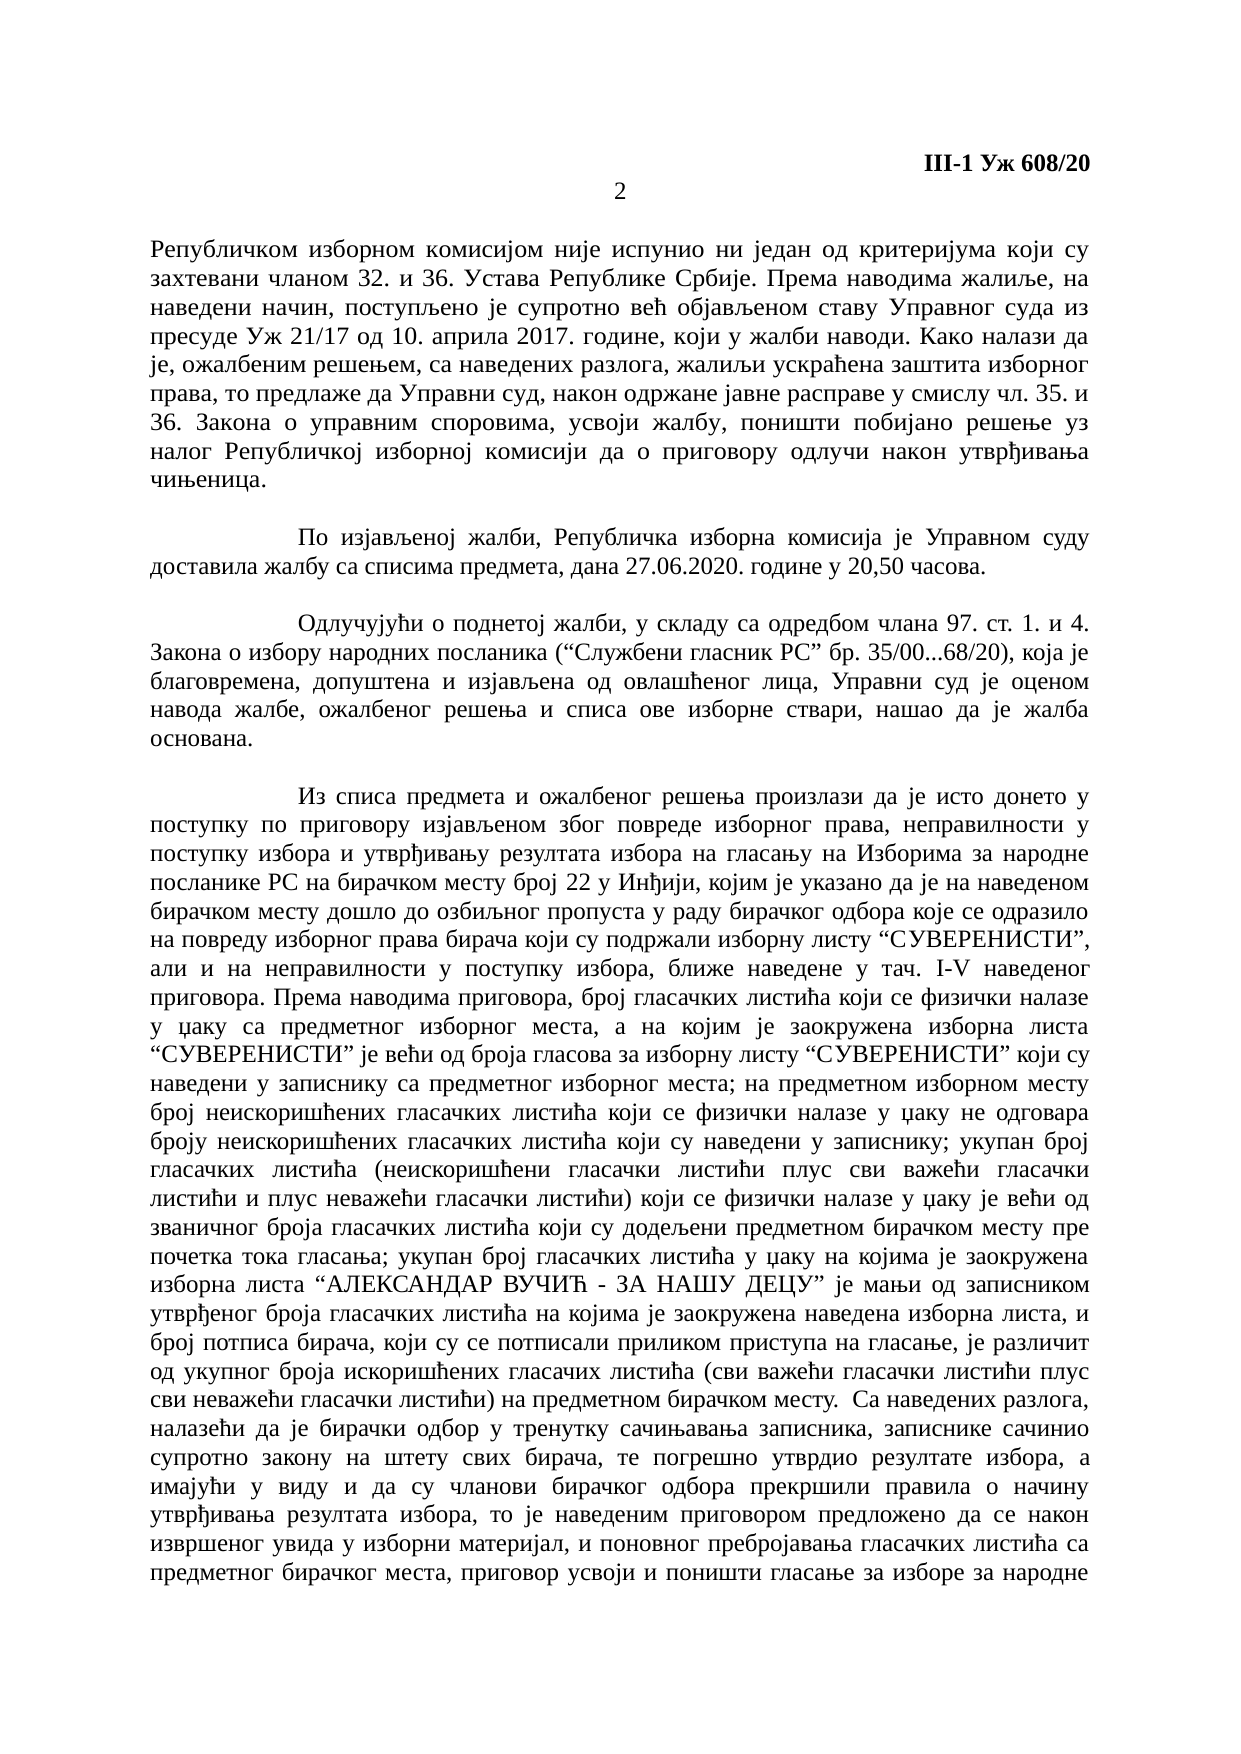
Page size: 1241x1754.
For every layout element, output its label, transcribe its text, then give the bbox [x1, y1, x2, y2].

text Републичком изборном комисијом није испунио ни један од критеријума који су захтевани чланом 32. и 36. Устава Републике Србије. Према наводима жалиље, на наведени начин, поступљено је супротно већ објављеном ставу Управног суда из пресуде Уж 21/17 од 10. априла 2017. године, који у жалби наводи. Како налази да је, ожалбеним решењем, са наведених разлога, жалиљи ускраћена заштита изборног права, то предлаже да Управни суд, након одржане јавне расправе у смислу чл. 35. и 36. Закона о управним споровима, усвоји жалбу, поништи побијано решење уз налог Републичкој изборној комисији да о приговору одлучи након утврђивања чињеница. [150, 234, 1090, 493]
text Одлучујући о поднетој жалби, у складу са одредбом члана 97. ст. 1. и 4. Закона о избору народних посланика (“Службени гласник РС” бр. 35/00...68/20), која је благовремена, допуштена и изјављена од овлашћеног лица, Управни суд је оценом навода жалбе, ожалбеног решења и списа ове изборне ствари, нашао да је жалба основана. [150, 608, 1090, 752]
text Из списа предмета и ожалбеног решења произлази да је исто донето у поступку по приговору изјављеном због повреде изборног права, неправилности у поступку избора и утврђивању резултата избора на гласању на Изборима за народне посланике РС на бирачком месту број 22 у Инђији, којим је указано да је на наведеном бирачком месту дошло до озбиљног пропуста у раду бирачког одбора које се одразило на повреду изборног права бирача који су подржали изборну листу “СУВЕРЕНИСТИ”, али и на неправилности у поступку избора, ближе наведене у тач. I-V наведеног приговора. Према наводима приговора, број гласачких листића који се физички налазе у џаку са предметног изборног места, а на којим је заокружена изборна листа “СУВЕРЕНИСТИ” је већи од броја гласова за изборну листу “СУВЕРЕНИСТИ” који су наведени у записнику са предметног изборног места; на предметном изборном месту број неискоришћених гласачких листића који се физички налазе у џаку не одговара броју неискоришћених гласачких листића који су наведени у записнику; укупан број гласачких листића (неискоришћени гласачки листићи плус сви важећи гласачки листићи и плус неважећи гласачки листићи) који се физички налазе у џаку је већи од званичног броја гласачких листића који су додељени предметном бирачком месту пре почетка тока гласања; укупан број гласачких листића у џаку на којима је заокружена изборна листа “АЛЕКСАНДАР ВУЧИЋ - ЗА НАШУ ДЕЦУ” је мањи од записником утврђеног броја гласачких листића на којима је заокружена наведена изборна листа, и број потписа бирача, који су се потписали приликом приступа на гласање, је различит од укупног броја искоришћених гласачих листића (сви важећи гласачки листићи плус сви неважећи гласачки листићи) на предметном бирачком месту. Са наведених разлога, налазећи да је бирачки одбор у тренутку сачињавања записника, записнике сачинио супротно закону на штету свих бирача, те погрешно утврдио резултате избора, а имајући у виду и да су чланови бирачког одбора прекршили правила о начину утврђивања резултата избора, то је наведеним приговором предложено да се након извршеног увида у изборни материјал, и поновног пребројавања гласачких листића са предметног бирачког места, приговор усвоји и поништи гласање за изборе за народне [150, 781, 1090, 1586]
text По изјављеној жалби, Републичка изборна комисија је Управном суду доставила жалбу са списима предмета, дана 27.06.2020. године у 20,50 часова. [150, 522, 1090, 579]
